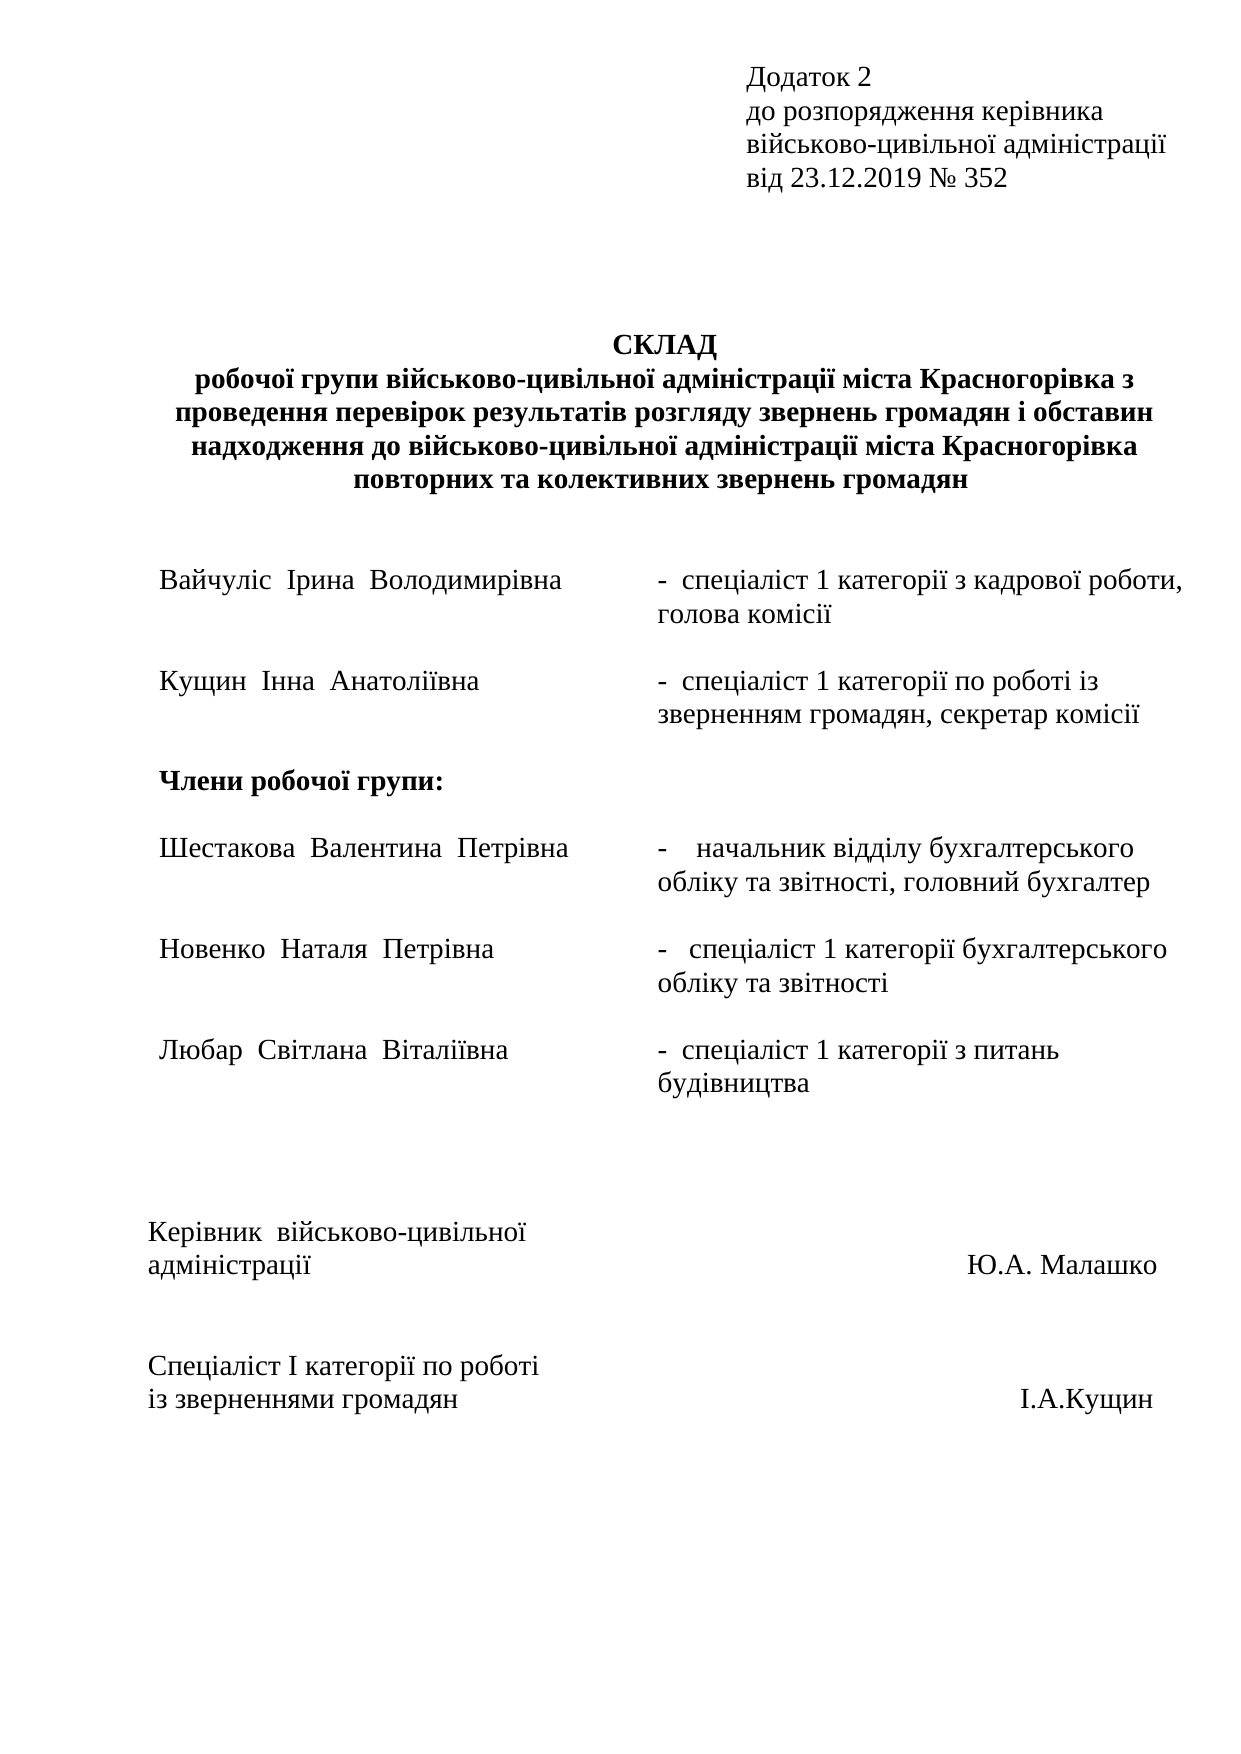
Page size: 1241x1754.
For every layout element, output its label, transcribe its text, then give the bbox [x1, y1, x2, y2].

table_header Вайчуліс Ірина Володимирівна [148, 562, 646, 663]
table_header Додаток 2 до розпорядження керівника військово-цивільної адміністрації від 23.12.2019 № 352 [735, 59, 1193, 294]
table_cell - начальник відділу бухгалтерського обліку та звітності, головний бухгалтер [646, 831, 1207, 931]
table_header [148, 59, 735, 294]
text адміністрації Ю.А. Малашко [148, 1247, 1181, 1281]
table_cell Кущин Інна Анатоліївна [148, 663, 646, 763]
table_cell - спеціаліст 1 категорії з питань будівництва [646, 1032, 1207, 1099]
table_header - спеціаліст 1 категорії з кадрової роботи, голова комісії [646, 562, 1207, 663]
table_cell Любар Світлана Віталіївна [148, 1032, 646, 1099]
table_cell [646, 764, 1207, 831]
text СКЛАД [148, 327, 1181, 361]
table_cell Члени робочої групи: [148, 764, 646, 831]
text із зверненнями громадян І.А.Кущин [148, 1382, 1181, 1415]
table_cell - спеціаліст 1 категорії бухгалтерського обліку та звітності [646, 931, 1207, 1032]
table_cell Шестакова Валентина Петрівна [148, 831, 646, 931]
table_cell - спеціаліст 1 категорії по роботі із зверненням громадян, секретар комісії [646, 663, 1207, 763]
text Керівник військово-цивільної [148, 1214, 1181, 1247]
text робочої групи військово-цивільної адміністрації міста Красногорівка з проведення перевірок результатів розгляду звернень громадян і обставин надходження до військово-цивільної адміністрації міста Красногорівка повторних та колективних звернень громадян [148, 361, 1181, 495]
table_cell Новенко Наталя Петрівна [148, 931, 646, 1032]
text Спеціаліст І категорії по роботі [148, 1348, 1181, 1382]
